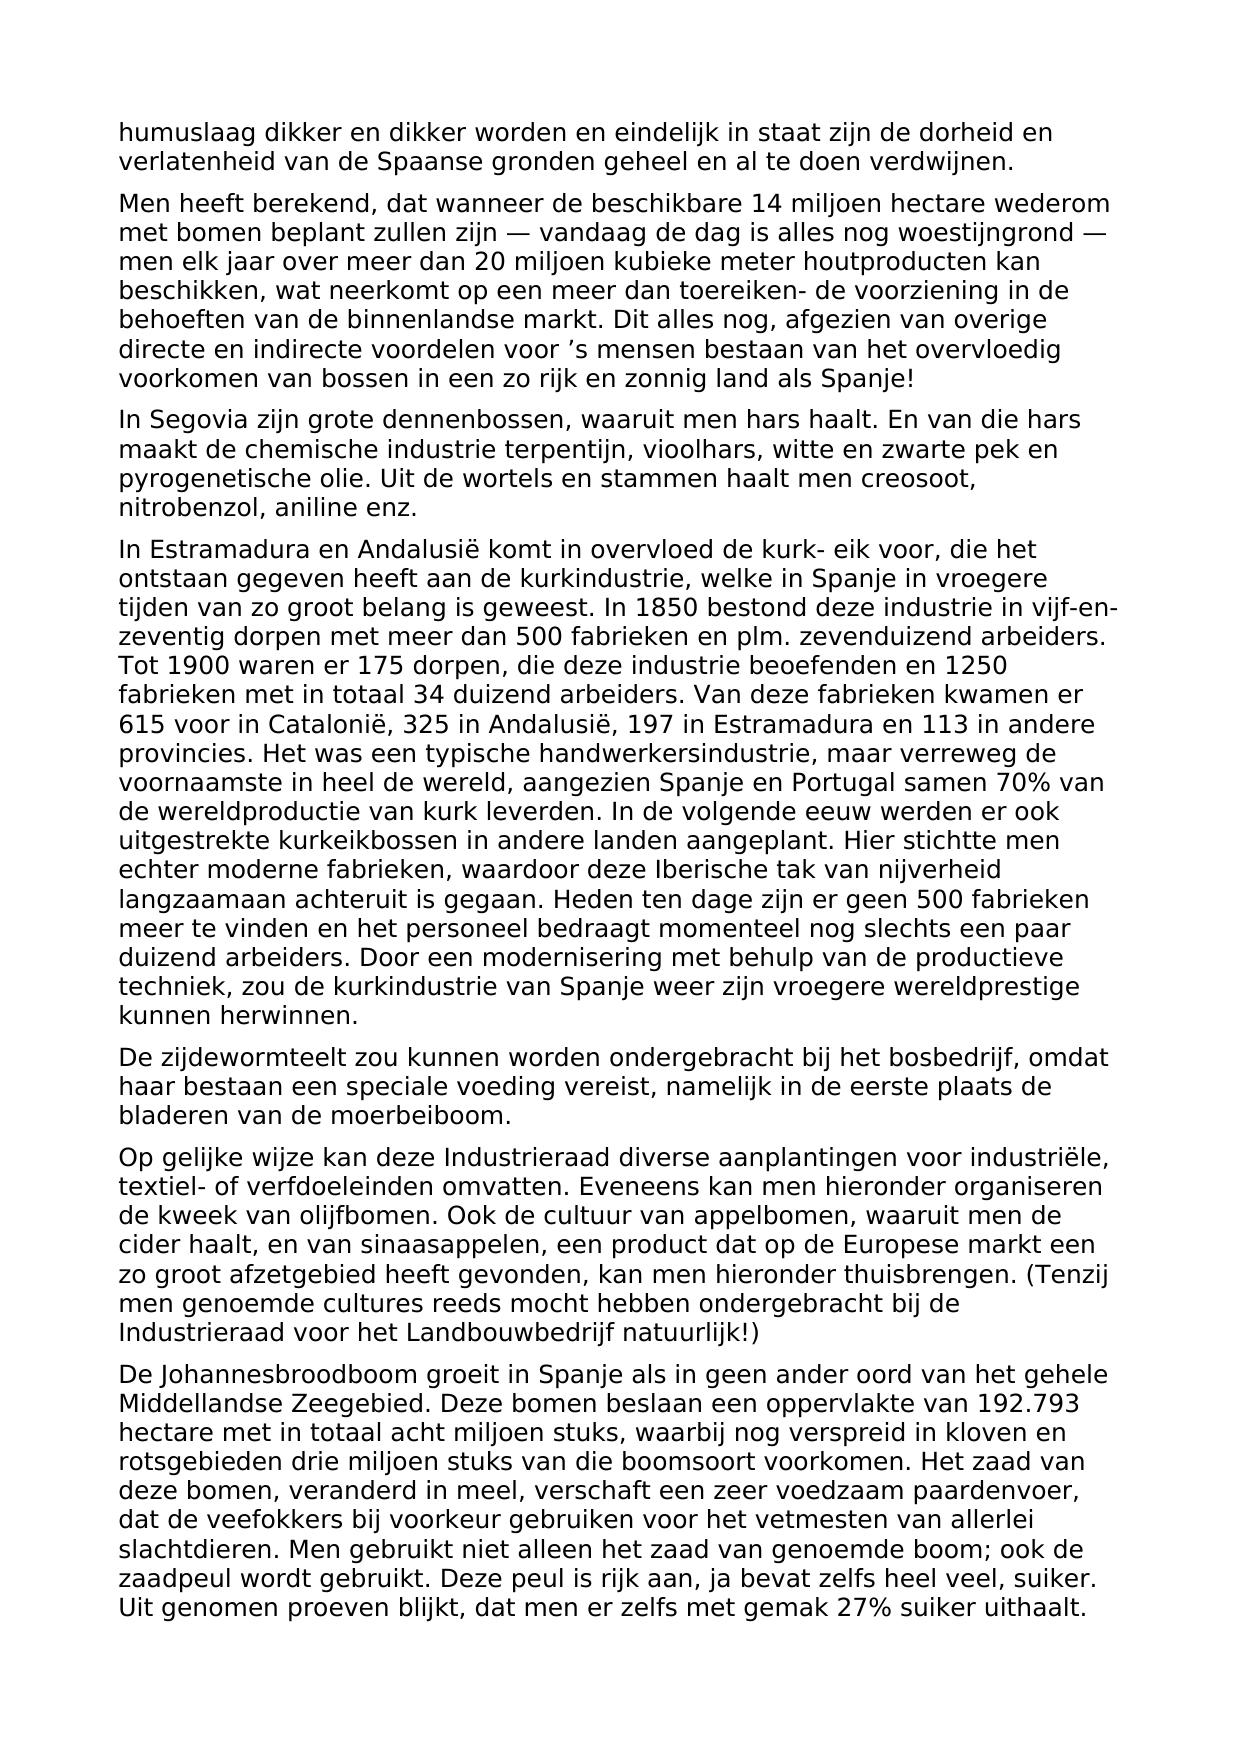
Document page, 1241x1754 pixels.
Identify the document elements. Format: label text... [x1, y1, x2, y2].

text Op gelijke wijze kan deze Industrieraad diverse aanplantingen voor industriële, textiel- of verfdoeleinden omvatten. Eveneens kan men hieronder organiseren de kweek van olijfbomen. Ook de cultuur van appelbomen, waaruit men de cider haalt, en van sinaasappelen, een product dat op de Europese markt een zo groot afzetgebied heeft gevonden, kan men hieronder thuisbrengen. (Tenzij men genoemde cultures reeds mocht hebben ondergebracht bij de Industrieraad voor het Landbouwbedrijf natuurlijk!) [118, 1143, 1122, 1347]
text De zijdewormteelt zou kunnen worden ondergebracht bij het bosbedrijf, omdat haar bestaan een speciale voeding vereist, namelijk in de eerste plaats de bladeren van de moerbeiboom. [118, 1043, 1122, 1131]
text In Segovia zijn grote dennenbossen, waaruit men hars haalt. En van die hars maakt de chemische industrie terpentijn, vioolhars, witte en zwarte pek en pyrogenetische olie. Uit de wortels en stammen haalt men creosoot, nitrobenzol, aniline enz. [118, 406, 1122, 522]
text In Estramadura en Andalusië komt in overvloed de kurk- eik voor, die het ontstaan gegeven heeft aan de kurkindustrie, welke in Spanje in vroegere tijden van zo groot belang is geweest. In 1850 bestond deze industrie in vijf-en- zeventig dorpen met meer dan 500 fabrieken en plm. zevenduizend arbeiders. Tot 1900 waren er 175 dorpen, die deze industrie beoefenden en 1250 fabrieken met in totaal 34 duizend arbeiders. Van deze fabrieken kwamen er 615 voor in Catalonië, 325 in Andalusië, 197 in Estramadura en 113 in andere provincies. Het was een typische handwerkersindustrie, maar verreweg de voornaamste in heel de wereld, aangezien Spanje en Portugal samen 70% van de wereldproductie van kurk leverden. In de volgende eeuw werden er ook uitgestrekte kurkeikbossen in andere landen aangeplant. Hier stichtte men echter moderne fabrieken, waardoor deze Iberische tak van nijverheid langzaamaan achteruit is gegaan. Heden ten dage zijn er geen 500 fabrieken meer te vinden en het personeel bedraagt momenteel nog slechts een paar duizend arbeiders. Door een modernisering met behulp van de productieve techniek, zou de kurkindustrie van Spanje weer zijn vroegere wereldprestige kunnen herwinnen. [118, 535, 1122, 1031]
text humuslaag dikker en dikker worden en eindelijk in staat zijn de dorheid en verlatenheid van de Spaanse gronden geheel en al te doen verdwijnen. [118, 118, 1122, 176]
text De Johannesbroodboom groeit in Spanje als in geen ander oord van het gehele Middellandse Zeegebied. Deze bomen beslaan een oppervlakte van 192.793 hectare met in totaal acht miljoen stuks, waarbij nog verspreid in kloven en rotsgebieden drie miljoen stuks van die boomsoort voorkomen. Het zaad van deze bomen, veranderd in meel, verschaft een zeer voedzaam paardenvoer, dat de veefokkers bij voorkeur gebruiken voor het vetmesten van allerlei slachtdieren. Men gebruikt niet alleen het zaad van genoemde boom; ook de zaadpeul wordt gebruikt. Deze peul is rijk aan, ja bevat zelfs heel veel, suiker. Uit genomen proeven blijkt, dat men er zelfs met gemak 27% suiker uithaalt. [118, 1360, 1122, 1622]
text Men heeft berekend, dat wanneer de beschikbare 14 miljoen hectare wederom met bomen beplant zullen zijn — vandaag de dag is alles nog woestijngrond — men elk jaar over meer dan 20 miljoen kubieke meter houtproducten kan beschikken, wat neerkomt op een meer dan toereiken- de voorziening in de behoeften van de binnenlandse markt. Dit alles nog, afgezien van overige directe en indirecte voordelen voor ’s mensen bestaan van het overvloedig voorkomen van bossen in een zo rijk en zonnig land als Spanje! [118, 189, 1122, 393]
